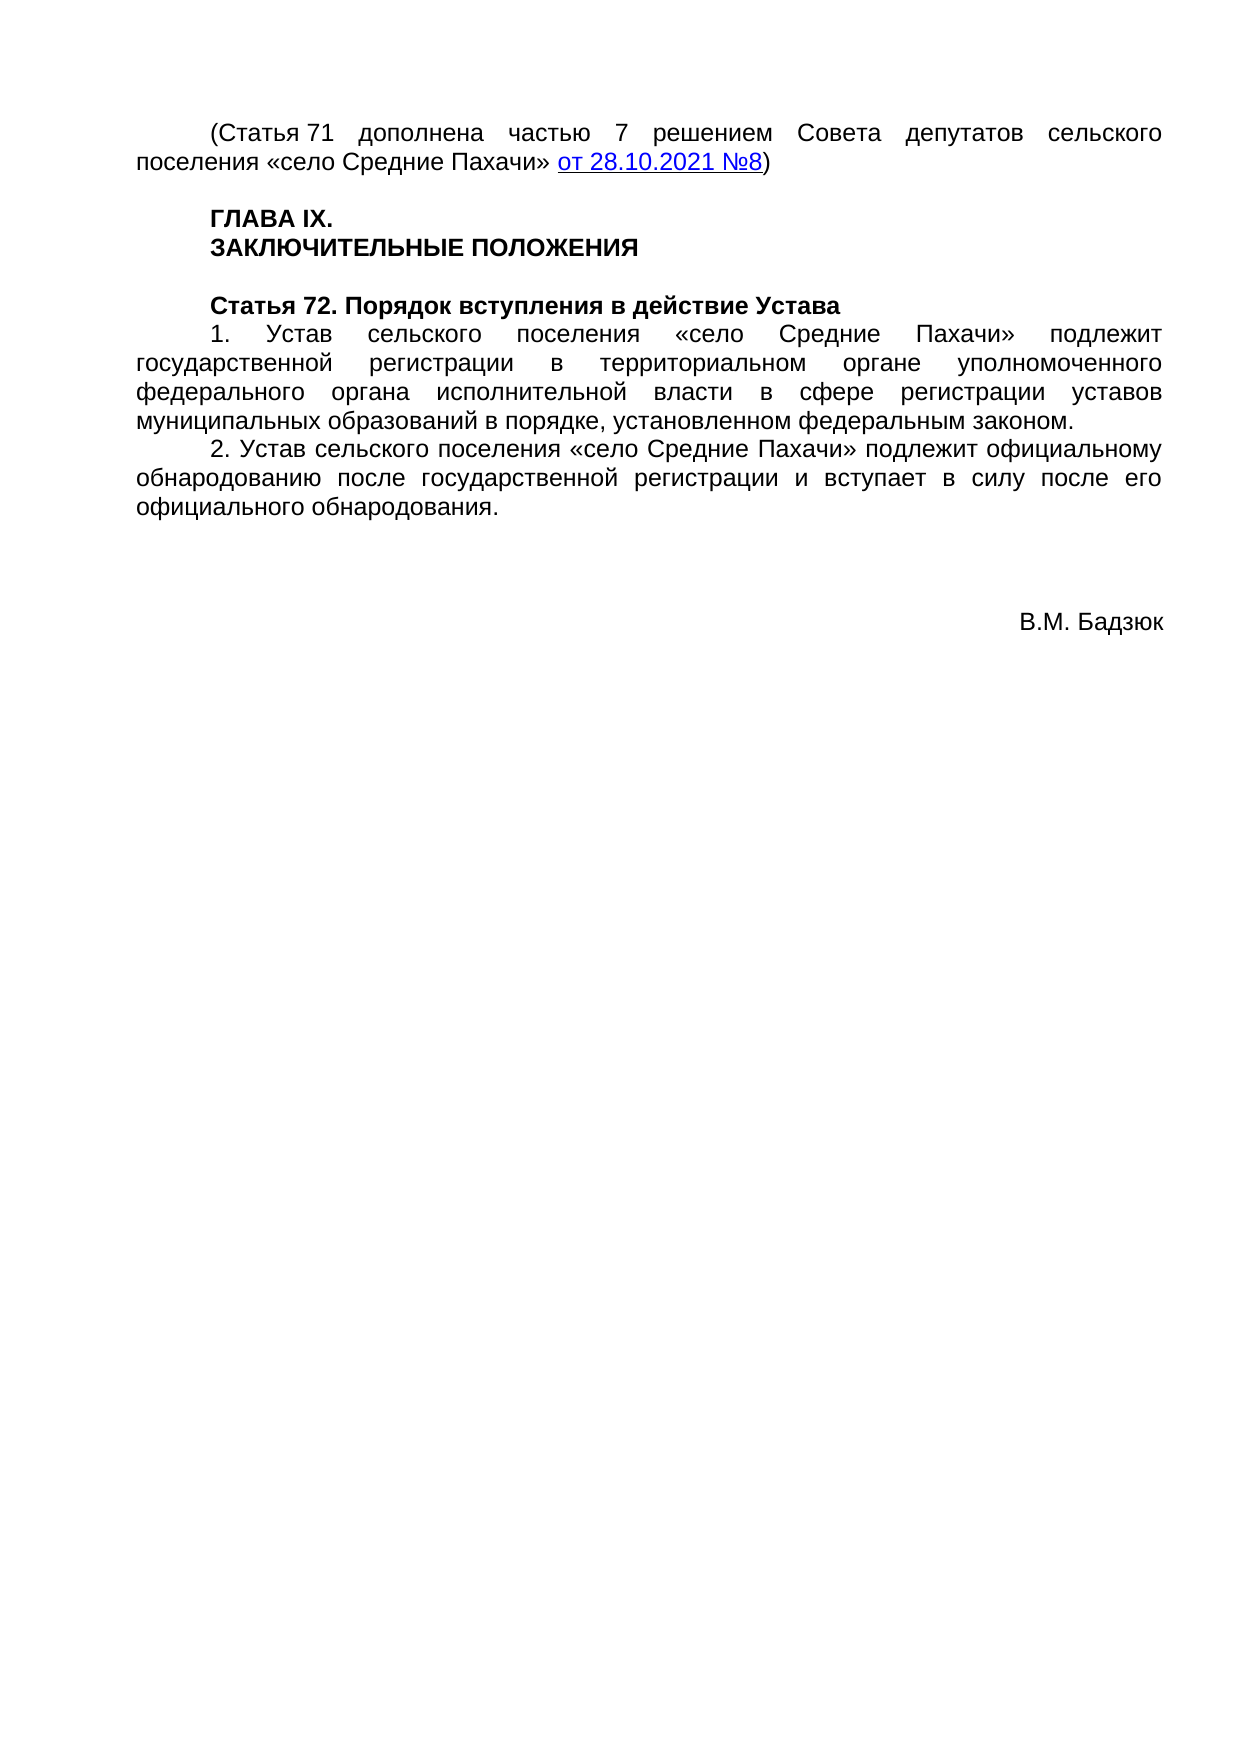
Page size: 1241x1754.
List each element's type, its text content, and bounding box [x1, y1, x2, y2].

text Статья 72. Порядок вступления в действие Устава [136, 291, 1163, 319]
text 2. Устав сельского поселения «село Средние Пахачи» подлежит официальному обнародованию после государственной регистрации и вступает в силу после его официального обнародования. [136, 434, 1163, 521]
text ЗАКЛЮЧИТЕЛЬНЫЕ ПОЛОЖЕНИЯ [136, 233, 1163, 262]
text В.М. Бадзюк [136, 607, 1163, 636]
text 1. Устав сельского поселения «село Средние Пахачи» подлежит государственной регистрации в территориальном органе уполномоченного федерального органа исполнительной власти в сфере регистрации уставов муниципальных образований в порядке, установленном федеральным законом. [136, 319, 1163, 434]
text ГЛАВА IX. [136, 204, 1163, 233]
text (Статья 71 дополнена частью 7 решением Совета депутатов сельского поселения «село Средние Пахачи» от 28.10.2021 №8) [136, 118, 1163, 176]
